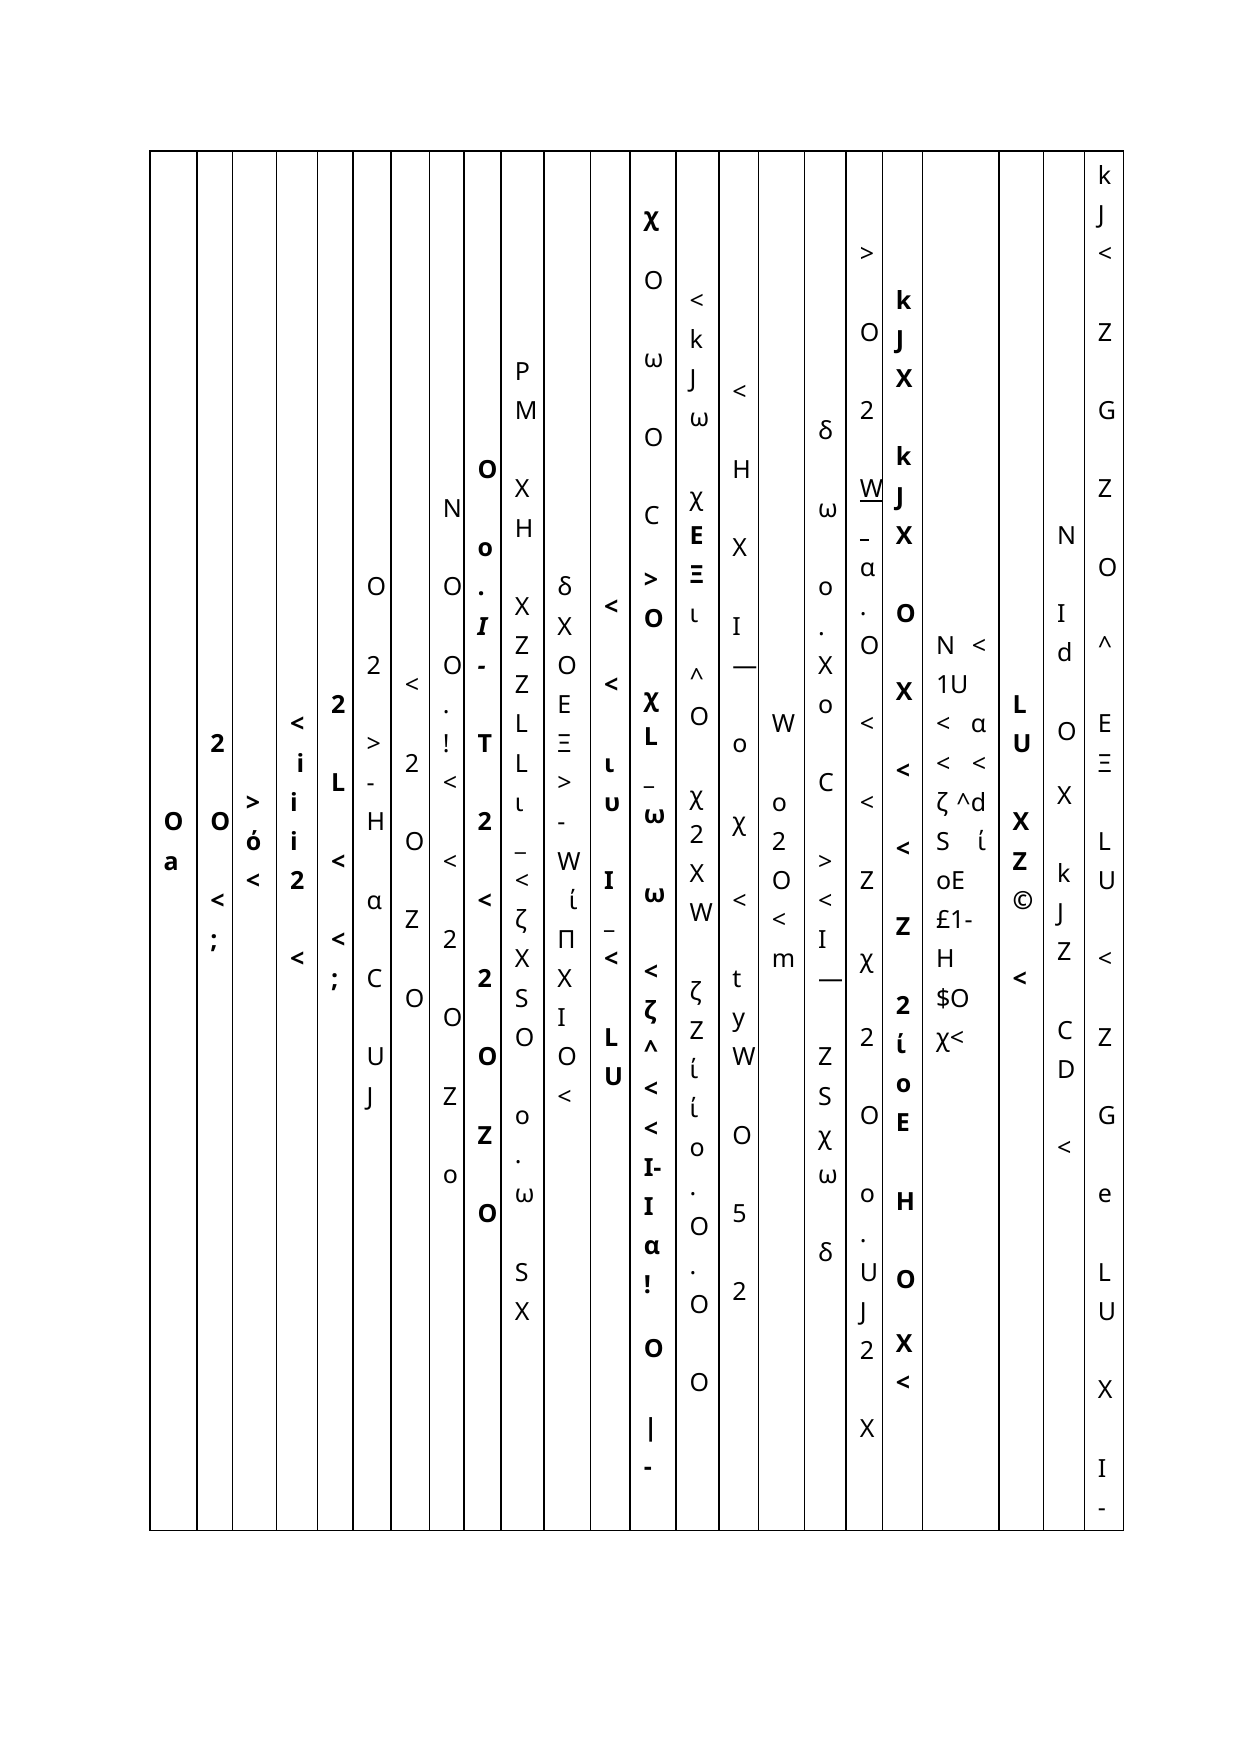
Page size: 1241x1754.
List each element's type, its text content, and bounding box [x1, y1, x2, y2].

table_cell < kJ ω χ ΕΞ ι ^Ο χ 2 Χ W ζ Ζ ίί ο. Ο. Ο Ο [677, 152, 718, 1530]
table_cell Ο 2 >- Η α C UJ [354, 152, 390, 1530]
table_cell Ο a [151, 152, 196, 1530]
table_cell 2 L < <; [318, 152, 352, 1530]
table_cell Ν < 1U < α < < ζ ^d S ί οΕ £1- Η $Ο χ< [923, 152, 998, 1530]
table_cell < iii 2 < [277, 152, 317, 1530]
table_cell 2 Ο <; [198, 152, 232, 1530]
table_cell W ο 2 Ο < m [759, 152, 804, 1530]
table_cell δ Χ Ο ΕΞ >- W ίΠ X ΙΟ < [545, 152, 590, 1530]
table_cell Ο ο. Ι- Τ 2 < 2 Ο Ζ Ο [465, 152, 500, 1530]
table_cell χ Ο ω Ο C > Ο χ L_ ω ω < ζ^ < < Ι- Ια! Ο |- [631, 152, 675, 1530]
table_cell kJ Χ kJ Χ Ο Χ < < Ζ 2ί οΕ Η Ο Χ< [883, 152, 922, 1530]
table_cell LU X Z © < [1000, 152, 1043, 1530]
table_cell N Id O X kJ Z CD < [1044, 152, 1084, 1530]
table_cell δ ω ο. Χ ο C > < Ι— Ζ S χ ω δ [805, 152, 845, 1530]
table_cell ΡΜ Χ Η Χ Ζ Ζ LL ι_ < ζ X S Ο ο. ω S Χ [502, 152, 543, 1530]
table_cell < 2 Ο Ζ Ο [392, 152, 429, 1530]
table_cell < Η X Ι— ο χ < ty W Ο 5 2 [720, 152, 758, 1530]
table_cell Ν Ο Ο. !< < 2 Ο Ζ ο [430, 152, 463, 1530]
table_cell < < ιυ Ι_ < LU [591, 152, 629, 1530]
table_cell > ό < [233, 152, 276, 1530]
table_cell kJ < Z G Z O ^ ΕΞ LU < Z G e LU X I- [1085, 152, 1123, 1530]
table_cell > Ο 2 W α. Ο < < Ζ χ 2 Ο ο. UJ 2 Χ [847, 152, 882, 1530]
